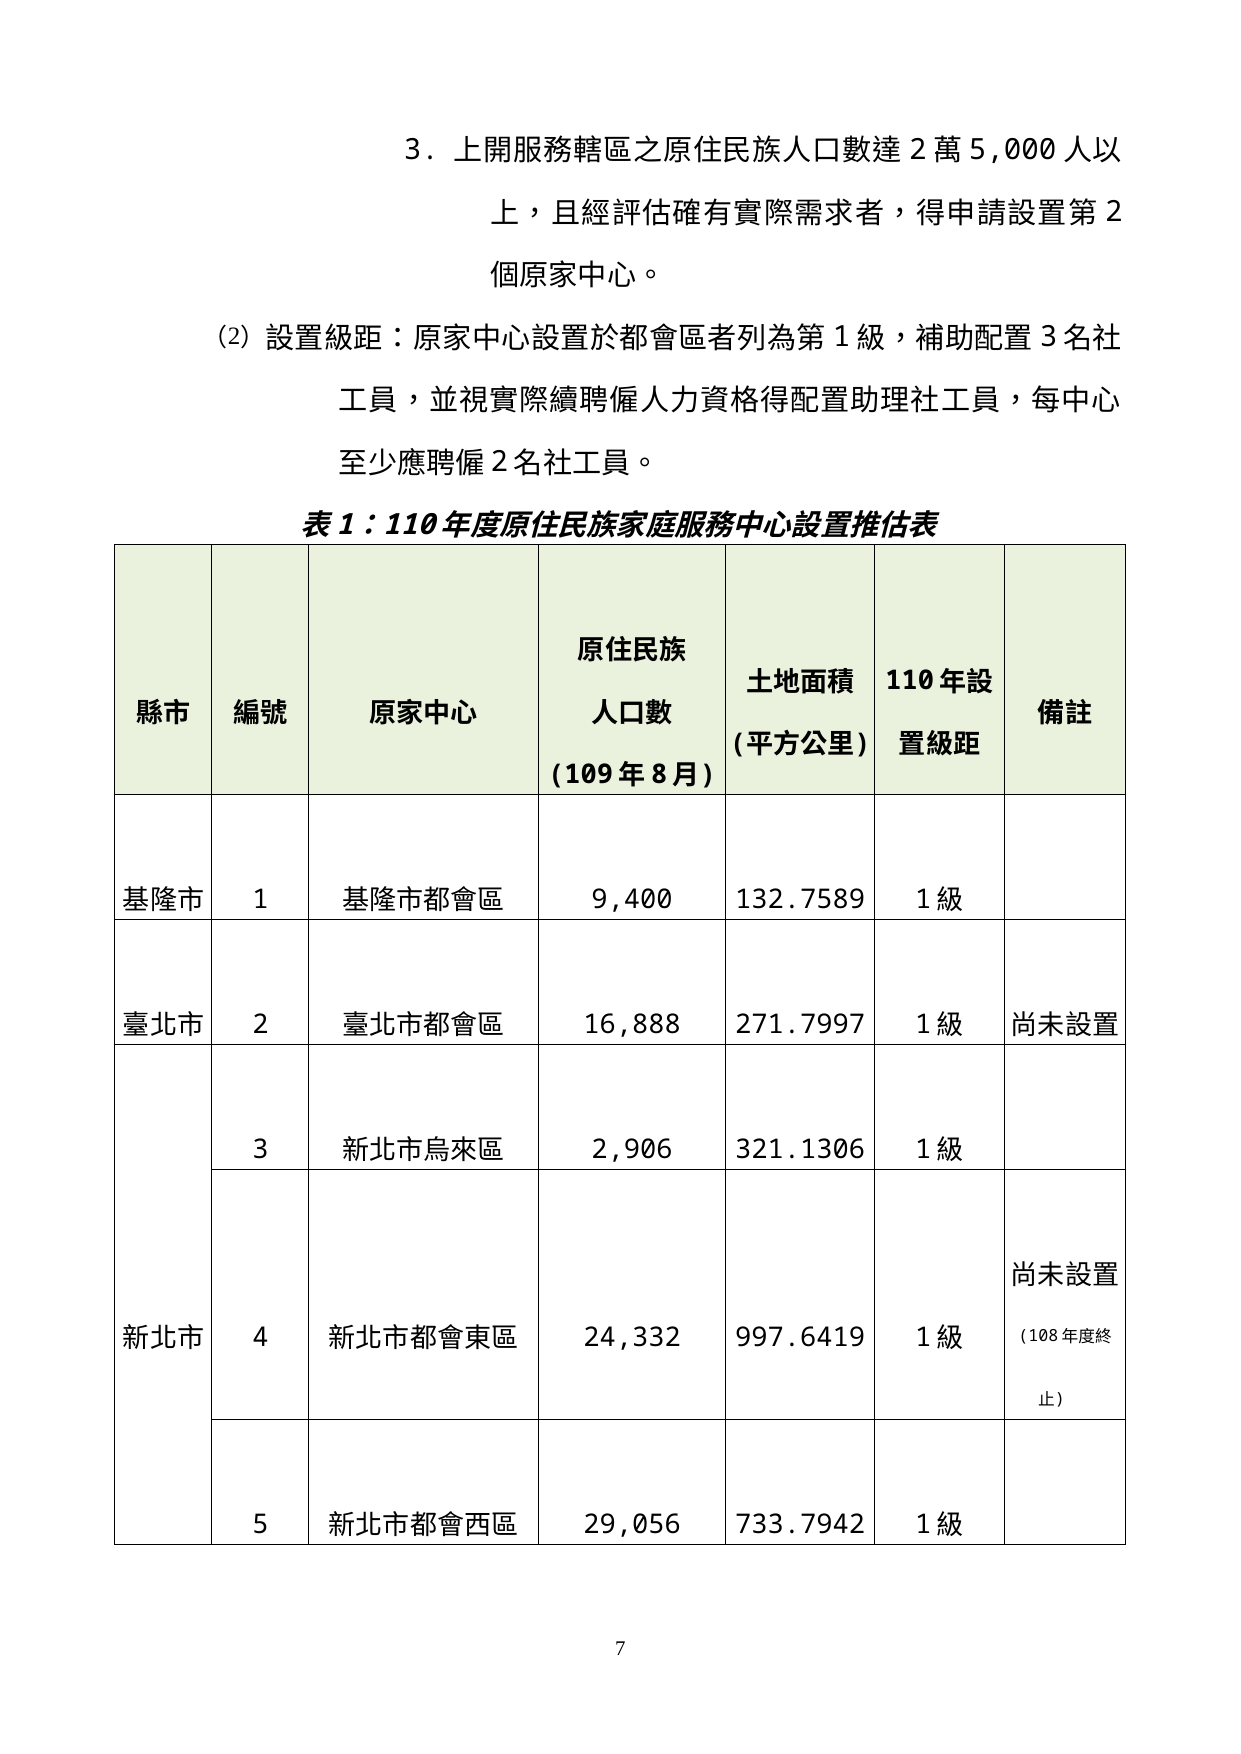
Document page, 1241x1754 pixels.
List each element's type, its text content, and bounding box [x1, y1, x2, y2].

table_cell 321.1306 [726, 1045, 874, 1169]
table_cell 1級 [875, 1045, 1004, 1169]
table_cell 1級 [875, 1420, 1004, 1544]
table_cell 尚未設置 (108年度終止) [1005, 1170, 1125, 1419]
table_cell 尚未設置 [1005, 920, 1125, 1044]
table_cell [1005, 795, 1125, 919]
table_header 編號 [212, 545, 308, 794]
table_cell 新北市都會東區 [309, 1170, 538, 1419]
table_cell 271.7997 [726, 920, 874, 1044]
table_cell 9,400 [539, 795, 725, 919]
table_cell 16,888 [539, 920, 725, 1044]
table_cell [1005, 1045, 1125, 1169]
table_cell 24,332 [539, 1170, 725, 1419]
table_cell 2 [212, 920, 308, 1044]
text 表1：110年度原住民族家庭服務中心設置推估表 [118, 481, 1122, 544]
table_header 110年設置級距 [875, 545, 1004, 794]
table_cell 1級 [875, 1170, 1004, 1419]
table_header 原家中心 [309, 545, 538, 794]
table_cell 3 [212, 1045, 308, 1169]
table_header 備註 [1005, 545, 1125, 794]
list 上開服務轄區之原住民族人口數達2萬5,000人以上，且經評估確有實際需求者，得申請設置第2個原家中心。 [404, 106, 1122, 294]
table_cell [1005, 1420, 1125, 1544]
table_cell 29,056 [539, 1420, 725, 1544]
table_cell 新北市都會西區 [309, 1420, 538, 1544]
list 設置級距：原家中心設置於都會區者列為第1級，補助配置3名社工員，並視實際續聘僱人力資格得配置助理社工員，每中心至少應聘僱2名社工員。 [203, 294, 1122, 481]
table_cell 997.6419 [726, 1170, 874, 1419]
table_cell 1級 [875, 795, 1004, 919]
table_header 土地面積 (平方公里) [726, 545, 874, 794]
table_cell 1級 [875, 920, 1004, 1044]
table_cell 基隆市都會區 [309, 795, 538, 919]
table_header 原住民族 人口數 (109年8月) [539, 545, 725, 794]
table_cell 新北市 [115, 1045, 211, 1544]
table_cell 5 [212, 1420, 308, 1544]
table_header 縣市 [115, 545, 211, 794]
table_cell 臺北市都會區 [309, 920, 538, 1044]
table_cell 733.7942 [726, 1420, 874, 1544]
table_cell 132.7589 [726, 795, 874, 919]
table_cell 2,906 [539, 1045, 725, 1169]
table_cell 基隆市 [115, 795, 211, 919]
table_cell 新北市烏來區 [309, 1045, 538, 1169]
table_cell 臺北市 [115, 920, 211, 1044]
table_cell 1 [212, 795, 308, 919]
table_cell 4 [212, 1170, 308, 1419]
